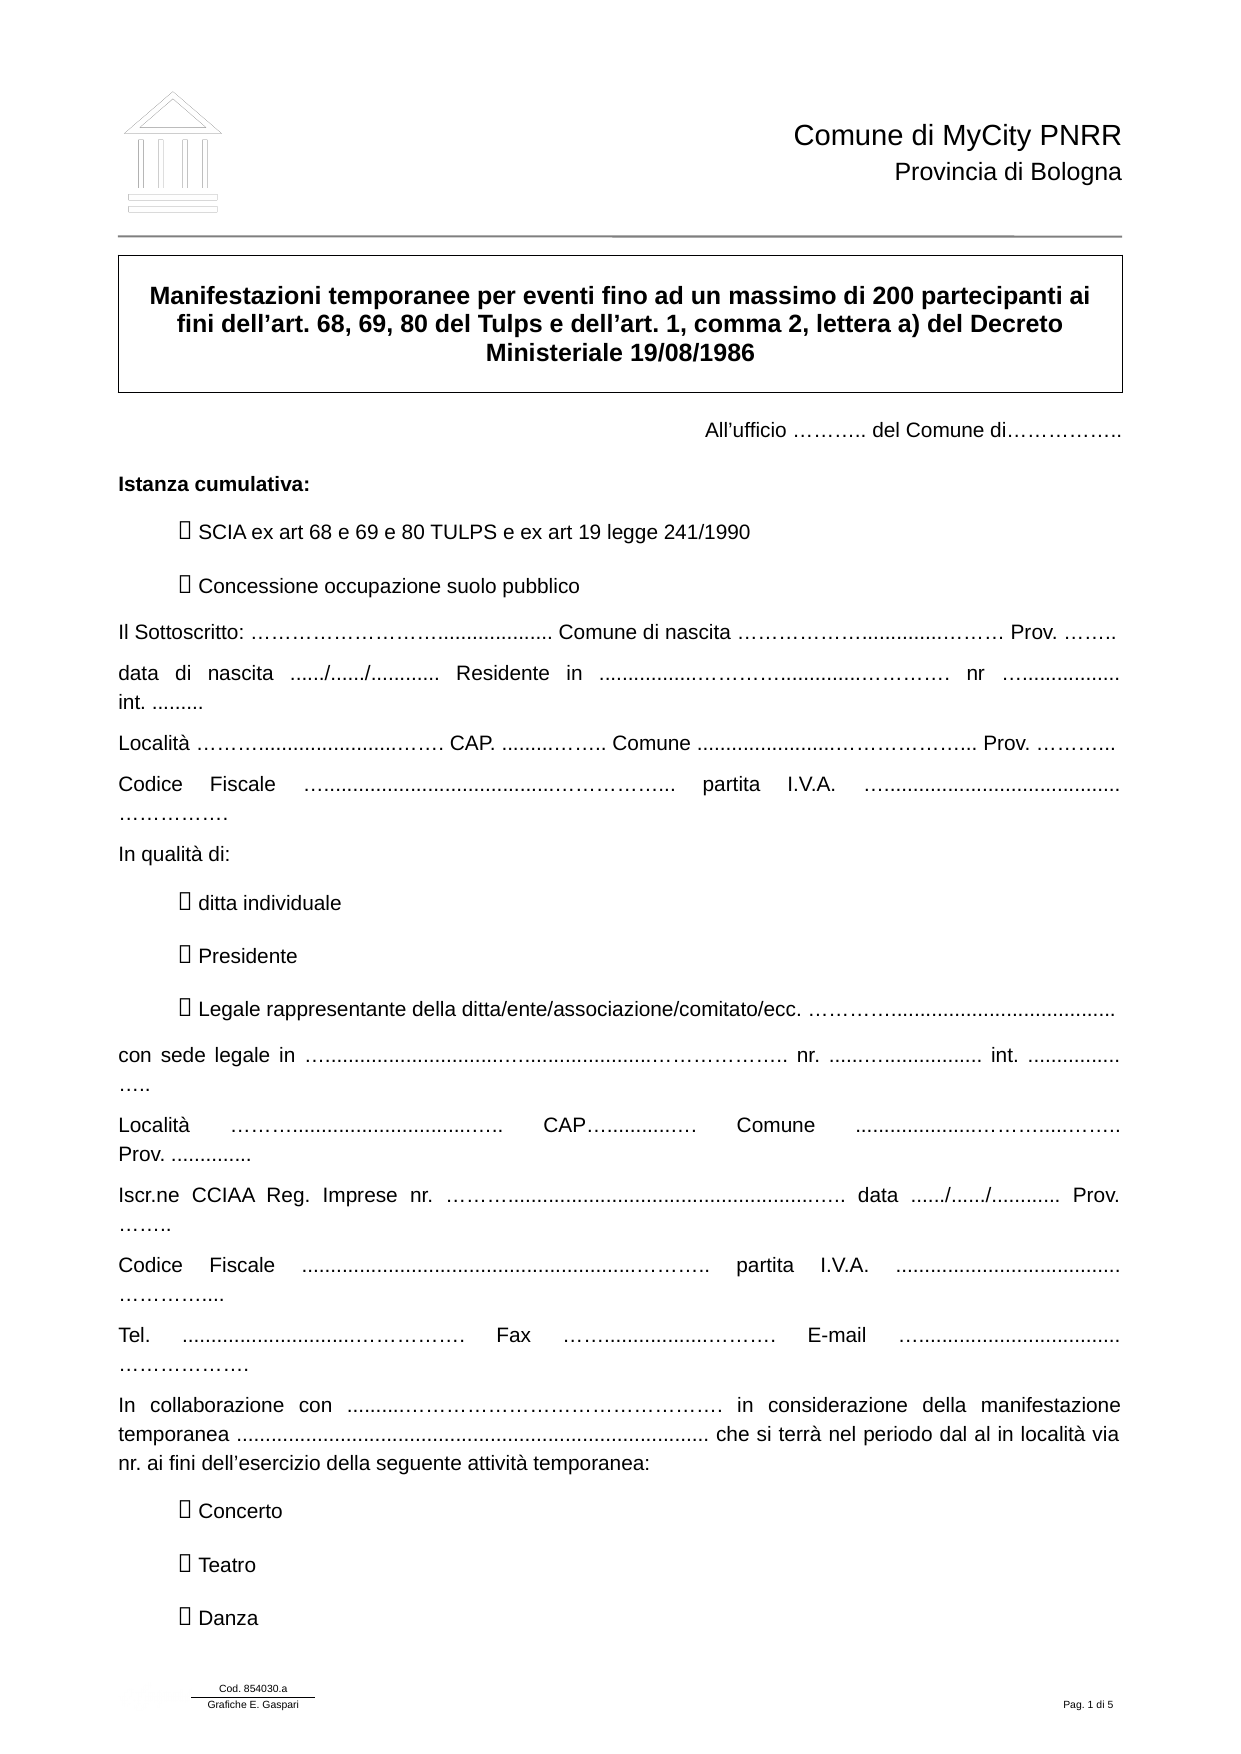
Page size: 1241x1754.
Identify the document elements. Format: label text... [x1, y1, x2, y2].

text  SCIA ex art 68 e 69 e 80 TULPS e ex art 19 legge 241/1990 [177, 513, 1122, 547]
text  ditta individuale [177, 883, 1122, 917]
text Il Sottoscritto: ……………………….................... Comune di nascita ………………..............……… Prov. …….. [118, 619, 1122, 643]
text Tel. ..............................……………. Fax ……..................………. E-mail …...................................………………. [118, 1323, 1122, 1376]
text  Teatro [177, 1545, 1122, 1579]
text All’ufficio ……….. del Comune di…………….. [118, 418, 1122, 442]
table_header Manifestazioni temporanee per eventi fino ad un massimo di 200 partecipanti ai fini dell’art. 68, 69, 80 del Tulps e dell’art. 1, comma 2, lettera a) del Decreto Ministeriale 19/08/1986 [119, 256, 1122, 392]
text  Concerto [177, 1492, 1122, 1526]
text Istanza cumulativa: [118, 472, 1122, 496]
text data di nascita ....../....../............ Residente in .................…………..............…………. nr …................. int. ......... [118, 661, 1122, 713]
text  Concessione occupazione suolo pubblico [177, 566, 1122, 600]
text Località ………........................……. CAP. .........…….. Comune ........................………………... Prov. ………... [118, 731, 1122, 755]
text Comune di MyCity PNRR [224, 118, 1122, 152]
text Iscr.ne CCIAA Reg. Imprese nr. ……….....................................................….. data ....../....../............ Prov. …….. [118, 1183, 1122, 1236]
picture [122, 87, 224, 219]
text con sede legale in …...............................…......................……………….. nr. ......…................. int. ................….. [118, 1043, 1122, 1096]
text Provincia di Bologna [224, 157, 1122, 185]
text Codice Fiscale ..........................................................……….. partita I.V.A. .......................................………….... [118, 1253, 1122, 1306]
text Località ………...............................….. CAP…...........…. Comune .....................……….....…….. Prov. .............. [118, 1113, 1122, 1166]
text Codice Fiscale …........................................……………... partita I.V.A. ….........................................……………. [118, 772, 1122, 825]
text In collaborazione con ..........………………………………………. in considerazione della manifestazione temporanea .................................................................................. che si terrà nel periodo dal al in località via nr. ai fini dell’esercizio della seguente attività temporanea: [118, 1393, 1122, 1475]
text In qualità di: [118, 842, 1122, 866]
text  Legale rappresentante della ditta/ente/associazione/comitato/ecc. …………....................................... [177, 990, 1122, 1024]
text  Danza [177, 1599, 1122, 1633]
text  Presidente [177, 937, 1122, 971]
